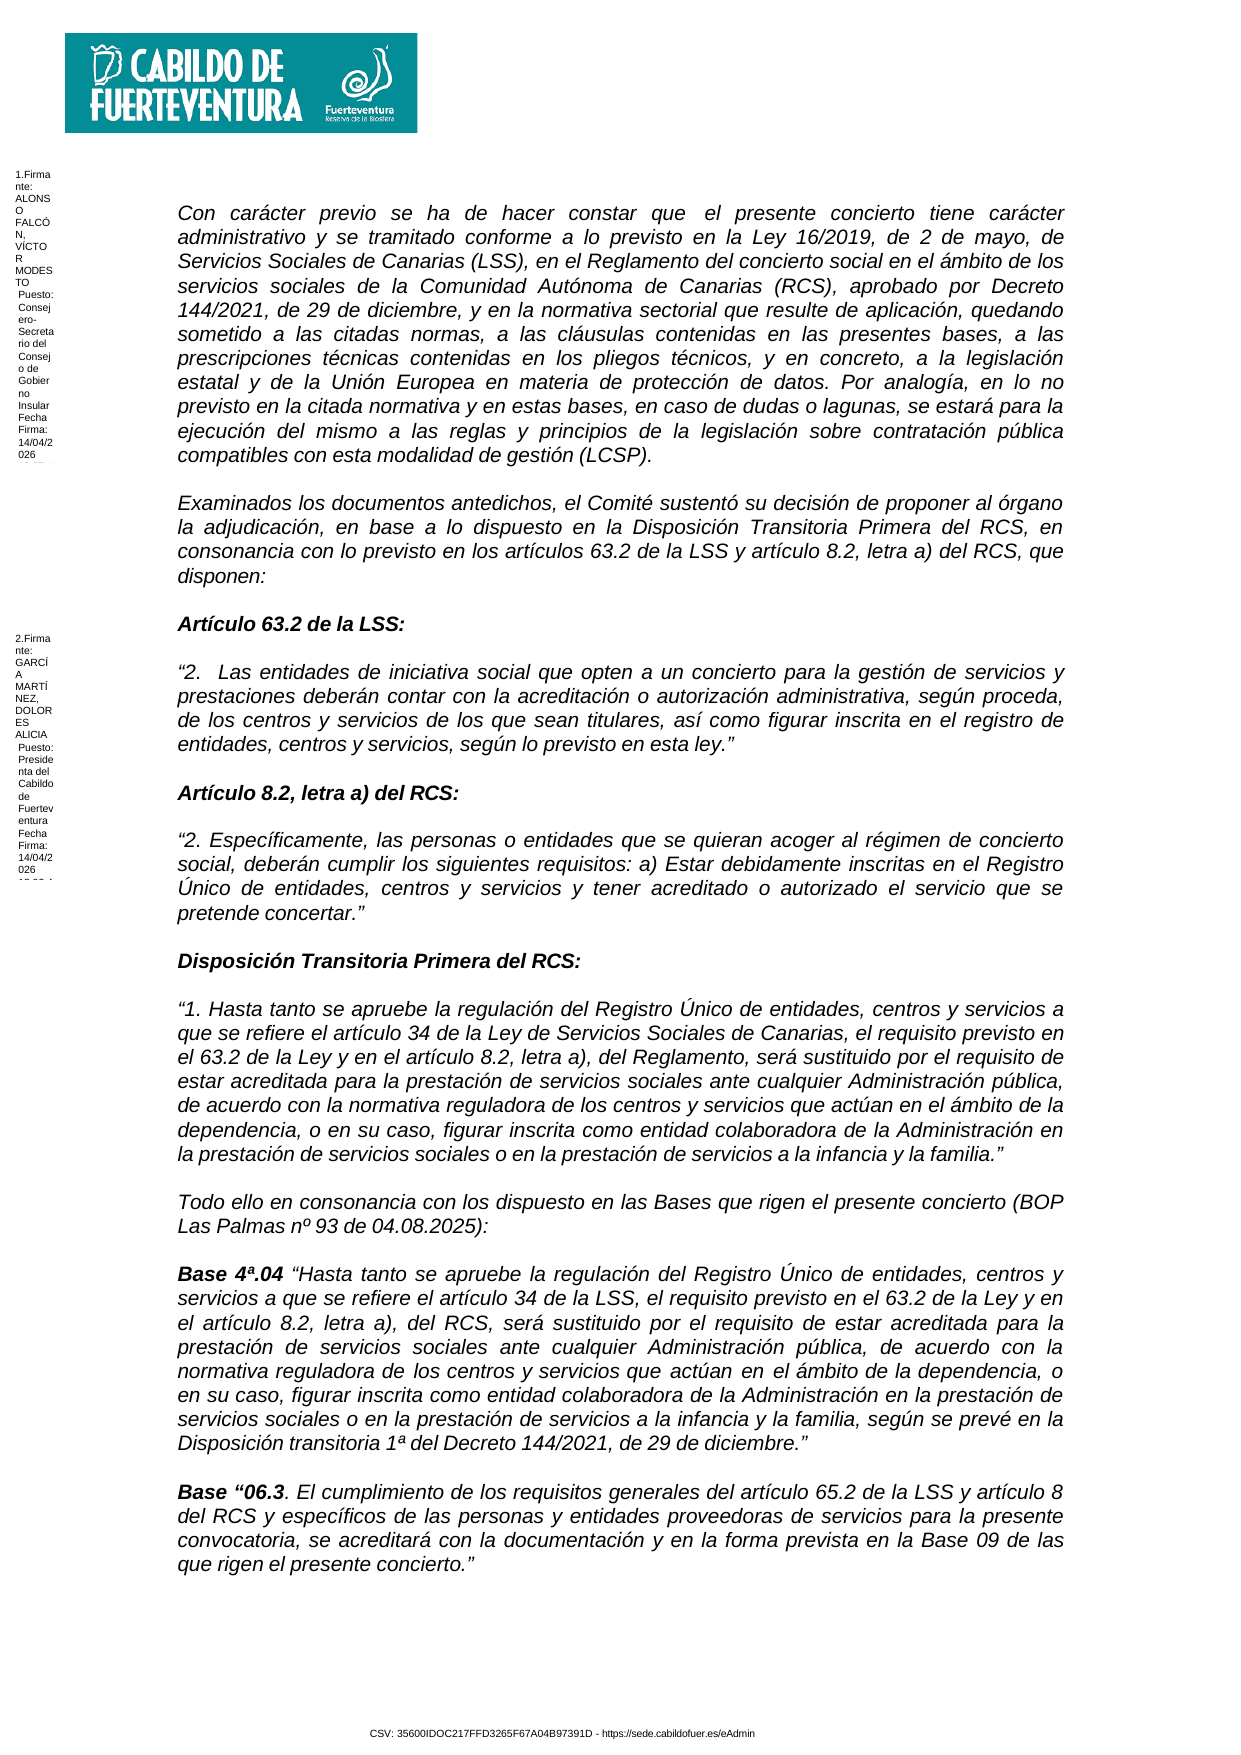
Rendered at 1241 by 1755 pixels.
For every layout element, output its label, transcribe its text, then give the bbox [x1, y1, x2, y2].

subtitle Disposición Transitoria Primera del RCS: [177, 949, 1080, 973]
text Base “06.3. El cumplimiento de los requisitos generales del artículo 65.2 de la LSS y artículo 8 del RCS y específicos de las personas y entidades proveedoras de servicios para la presente convocatoria, se acreditará con la documentación y en la forma prevista en la Base 09 de las que rigen el presente concierto.” [177, 1479, 1064, 1576]
text “1. Hasta tanto se apruebe la regulación del Registro Único de entidades, centros y servicios a que se refiere el artículo 34 de la Ley de Servicios Sociales de Canarias, el requisito previsto en el 63.2 de la Ley y en el artículo 8.2, letra a), del Reglamento, será sustituido por el requisito de estar acreditada para la prestación de servicios sociales ante cualquier Administración pública, de acuerdo con la normativa reguladora de los centros y servicios que actúan en el ámbito de la dependencia, o en su caso, figurar inscrita como entidad colaboradora de la Administración en la prestación de servicios sociales o en la prestación de servicios a la infancia y la familia.” [177, 997, 1064, 1166]
text Con carácter previo se ha de hacer constar que el presente concierto tiene carácter administrativo y se tramitado conforme a lo previsto en la Ley 16/2019, de 2 de mayo, de Servicios Sociales de Canarias (LSS), en el Reglamento del concierto social en el ámbito de los servicios sociales de la Comunidad Autónoma de Canarias (RCS), aprobado por Decreto 144/2021, de 29 de diciembre, y en la normativa sectorial que resulte de aplicación, quedando sometido a las citadas normas, a las cláusulas contenidas en las presentes bases, a las prescripciones técnicas contenidas en los pliegos técnicos, y en concreto, a la legislación estatal y de la Unión Europea en materia de protección de datos. Por analogía, en lo no previsto en la citada normativa y en estas bases, en caso de dudas o lagunas, se estará para la ejecución del mismo a las reglas y principios de la legislación sobre contratación pública compatibles con esta modalidad de gestión (LCSP). [177, 201, 1064, 467]
text Todo ello en consonancia con los dispuesto en las Bases que rigen el presente concierto (BOP Las Palmas nº 93 de 04.08.2025): [177, 1190, 1064, 1238]
text Base 4ª.04 “Hasta tanto se apruebe la regulación del Registro Único de entidades, centros y servicios a que se refiere el artículo 34 de la LSS, el requisito previsto en el 63.2 de la Ley y en el artículo 8.2, letra a), del RCS, será sustituido por el requisito de estar acreditada para la prestación de servicios sociales ante cualquier Administración pública, de acuerdo con la normativa reguladora de los centros y servicios que actúan en el ámbito de la dependencia, o en su caso, figurar inscrita como entidad colaboradora de la Administración en la prestación de servicios sociales o en la prestación de servicios a la infancia y la familia, según se prevé en la Disposición transitoria 1ª del Decreto 144/2021, de 29 de diciembre.” [177, 1262, 1064, 1455]
subtitle Artículo 8.2, letra a) del RCS: [177, 780, 1080, 804]
text Examinados los documentos antedichos, el Comité sustentó su decisión de proponer al órgano la adjudicación, en base a lo dispuesto en la Disposición Transitoria Primera del RCS, en consonancia con lo previsto en los artículos 63.2 de la LSS y artículo 8.2, letra a) del RCS, que disponen: [177, 491, 1064, 587]
text “2. Específicamente, las personas o entidades que se quieran acoger al régimen de concierto social, deberán cumplir los siguientes requisitos: a) Estar debidamente inscritas en el Registro Único de entidades, centros y servicios y tener acreditado o autorizado el servicio que se pretende concertar.” [177, 828, 1064, 924]
text “2. Las entidades de iniciativa social que opten a un concierto para la gestión de servicios y prestaciones deberán contar con la acreditación o autorización administrativa, según proceda, de los centros y servicios de los que sean titulares, así como figurar inscrita en el registro de entidades, centros y servicios, según lo previsto en esta ley.” [177, 659, 1064, 756]
text Puesto: Consejero-Secretario del Consejo de Gobierno Insular Fecha Firma: 14/04/2026 12:57:14 [18, 289, 54, 463]
text Puesto: Presidenta del Cabildo de Fuerteventura Fecha Firma: 14/04/2026 13:03:48 [18, 741, 54, 879]
text 2.Firmante: GARCÍA MARTÍNEZ, DOLORES ALICIA [15, 633, 54, 741]
subtitle Artículo 63.2 de la LSS: [177, 612, 1080, 636]
text 1.Firmante: ALONSO FALCÓN, VÍCTOR MODESTO [15, 169, 54, 288]
